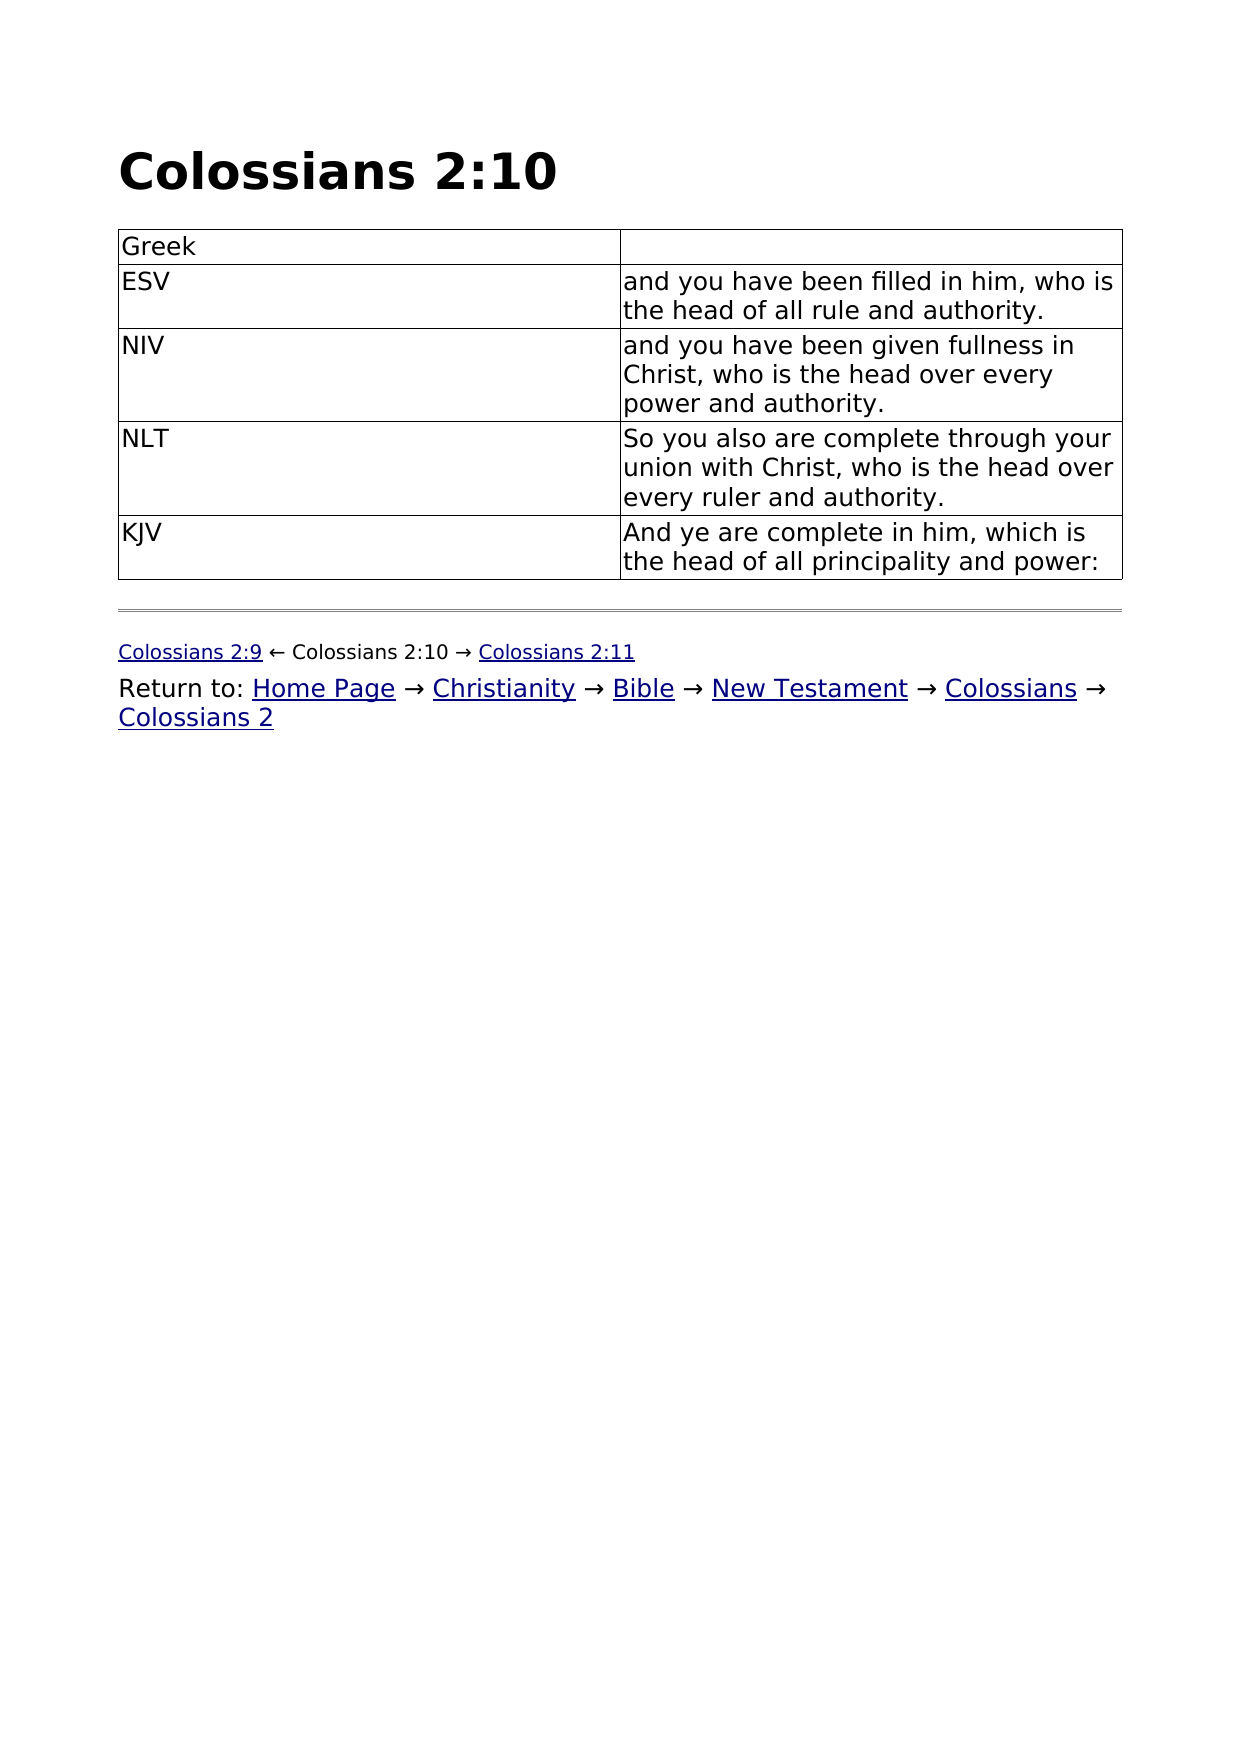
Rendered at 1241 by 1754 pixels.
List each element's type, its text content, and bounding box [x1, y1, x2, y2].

table_cell KJV [119, 516, 620, 579]
table_cell ESV [119, 265, 620, 328]
text Colossians 2:9 ← Colossians 2:10 → Colossians 2:11 [118, 640, 1122, 674]
table_cell NLT [119, 422, 620, 515]
table_cell and you have been filled in him, who is the head of all rule and authority. [621, 265, 1122, 328]
subtitle Colossians 2:10 [118, 143, 1122, 201]
text Return to: Home Page → Christianity → Bible → New Testament → Colossians → Colossians 2 [118, 674, 1122, 733]
table_cell And ye are complete in him, which is the head of all principality and power: [621, 516, 1122, 579]
table_cell and you have been given fullness in Christ, who is the head over every power and authority. [621, 329, 1122, 421]
table_cell NIV [119, 329, 620, 421]
table_header [621, 230, 1122, 264]
table_cell So you also are complete through your union with Christ, who is the head over every ruler and authority. [621, 422, 1122, 515]
table_header Greek [119, 230, 620, 264]
